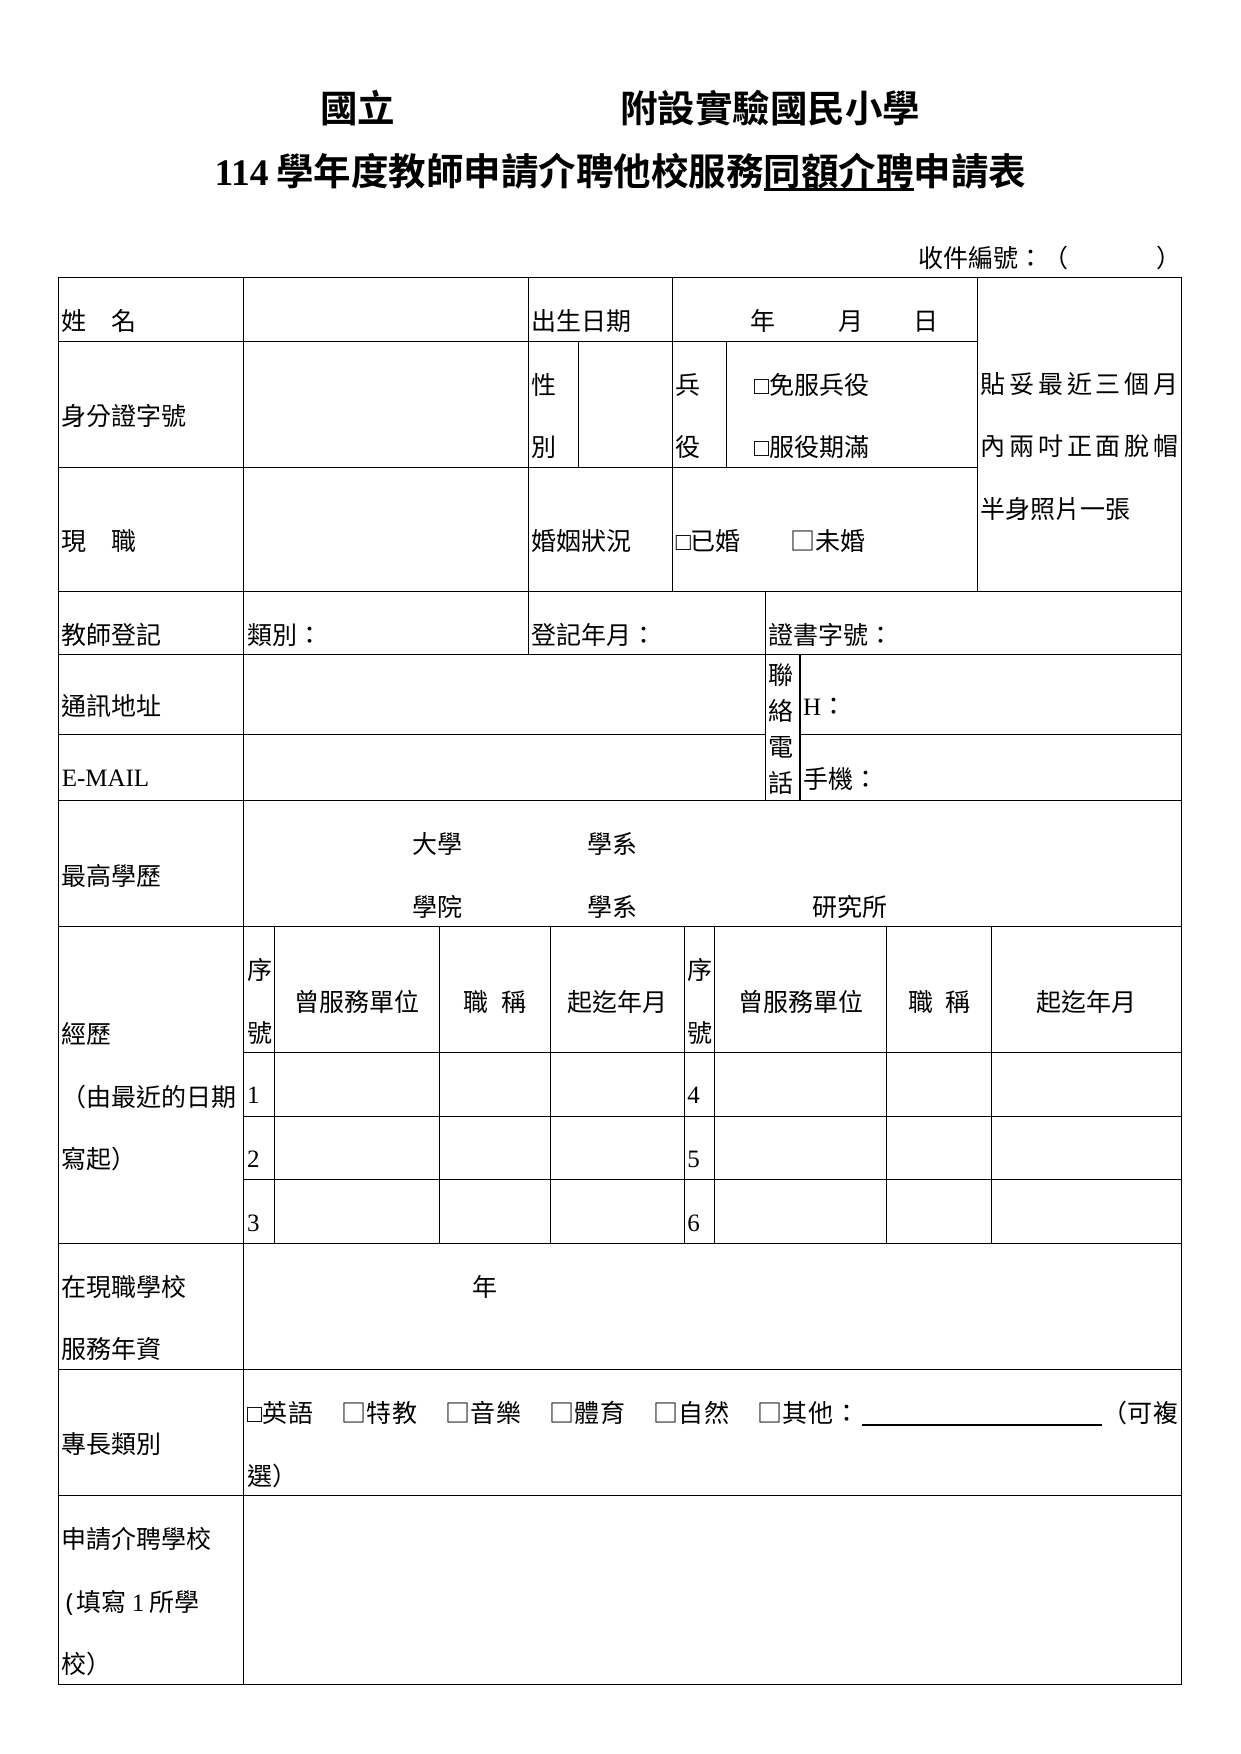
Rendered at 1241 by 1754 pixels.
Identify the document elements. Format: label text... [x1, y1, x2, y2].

table_cell 職 稱 [440, 927, 550, 1052]
table_cell [887, 1117, 991, 1179]
table_cell [992, 1053, 1181, 1116]
table_cell [244, 735, 765, 800]
table_cell [992, 1117, 1181, 1179]
table_cell 兵役 [673, 342, 726, 467]
table_cell 2 [244, 1117, 274, 1179]
table_cell [244, 468, 528, 591]
text 114學年度教師申請介聘他校服務同額介聘申請表 [59, 127, 1181, 189]
table_cell 序號 [685, 927, 714, 1052]
table_cell 大學 學系 學院 學系 研究所 [244, 801, 1181, 926]
table_cell □英語 □特教 □音樂 □體育 □自然 □其他： （可複選） [244, 1370, 1181, 1495]
table_cell [275, 1117, 439, 1179]
table_cell 4 [685, 1053, 714, 1116]
table_cell 聯 絡 電 話 [766, 655, 799, 800]
table_cell [440, 1180, 550, 1243]
table_cell 證書字號： [766, 592, 1181, 654]
table_cell 起迄年月 [551, 927, 684, 1052]
table_cell [551, 1117, 684, 1179]
table_cell 婚姻狀況 [529, 468, 672, 591]
table_cell 6 [685, 1180, 714, 1243]
table_cell 5 [685, 1117, 714, 1179]
table_cell □已婚 □未婚 [673, 468, 977, 591]
table_cell [992, 1180, 1181, 1243]
table_cell 在現職學校 服務年資 [59, 1244, 243, 1369]
table_cell 職 稱 [887, 927, 991, 1052]
table_cell [579, 342, 672, 467]
table_cell [275, 1053, 439, 1116]
table_header [244, 278, 528, 341]
table_header 姓 名 [59, 278, 243, 341]
table_cell 教師登記 [59, 592, 243, 654]
table_cell 1 [244, 1053, 274, 1116]
table_cell 最高學歷 [59, 801, 243, 926]
table_cell 現 職 [59, 468, 243, 591]
table_cell 性別 [529, 342, 578, 467]
table_cell [715, 1053, 886, 1116]
table_cell 曾服務單位 [275, 927, 439, 1052]
table_cell H： [801, 655, 1181, 733]
table_cell [887, 1180, 991, 1243]
text 收件編號：（ ） [59, 214, 1181, 277]
table_cell [244, 655, 765, 733]
table_header 貼妥最近三個月內兩吋正面脫帽半身照片一張 [978, 278, 1181, 591]
table_cell 登記年月： [529, 592, 765, 654]
table_cell 經歷 （由最近的日期寫起） [59, 927, 243, 1243]
table_cell 類別： [244, 592, 528, 654]
table_cell [551, 1053, 684, 1116]
table_header 出生日期 [529, 278, 672, 341]
table_cell [551, 1180, 684, 1243]
table_cell 3 [244, 1180, 274, 1243]
table_cell [440, 1053, 550, 1116]
table_cell 身分證字號 [59, 342, 243, 467]
table_cell [887, 1053, 991, 1116]
table_cell [244, 1496, 1181, 1683]
table_cell 年 [244, 1244, 1181, 1369]
table_header 年 月 日 [673, 278, 977, 341]
table_cell □免服兵役 □服役期滿 [727, 342, 977, 467]
table_cell [244, 342, 528, 467]
table_cell [715, 1180, 886, 1243]
table_cell 起迄年月 [992, 927, 1181, 1052]
text 國立 附設實驗國民小學 [59, 64, 1181, 127]
table_cell [440, 1117, 550, 1179]
table_cell [715, 1117, 886, 1179]
table_cell 專長類別 [59, 1370, 243, 1495]
table_cell 申請介聘學校 (填寫1所學校） [59, 1496, 243, 1683]
table_cell 手機： [801, 735, 1181, 800]
table_cell 通訊地址 [59, 655, 243, 733]
table_cell 曾服務單位 [715, 927, 886, 1052]
table_cell [275, 1180, 439, 1243]
table_cell E-MAIL [59, 735, 243, 800]
table_cell 序號 [244, 927, 274, 1052]
